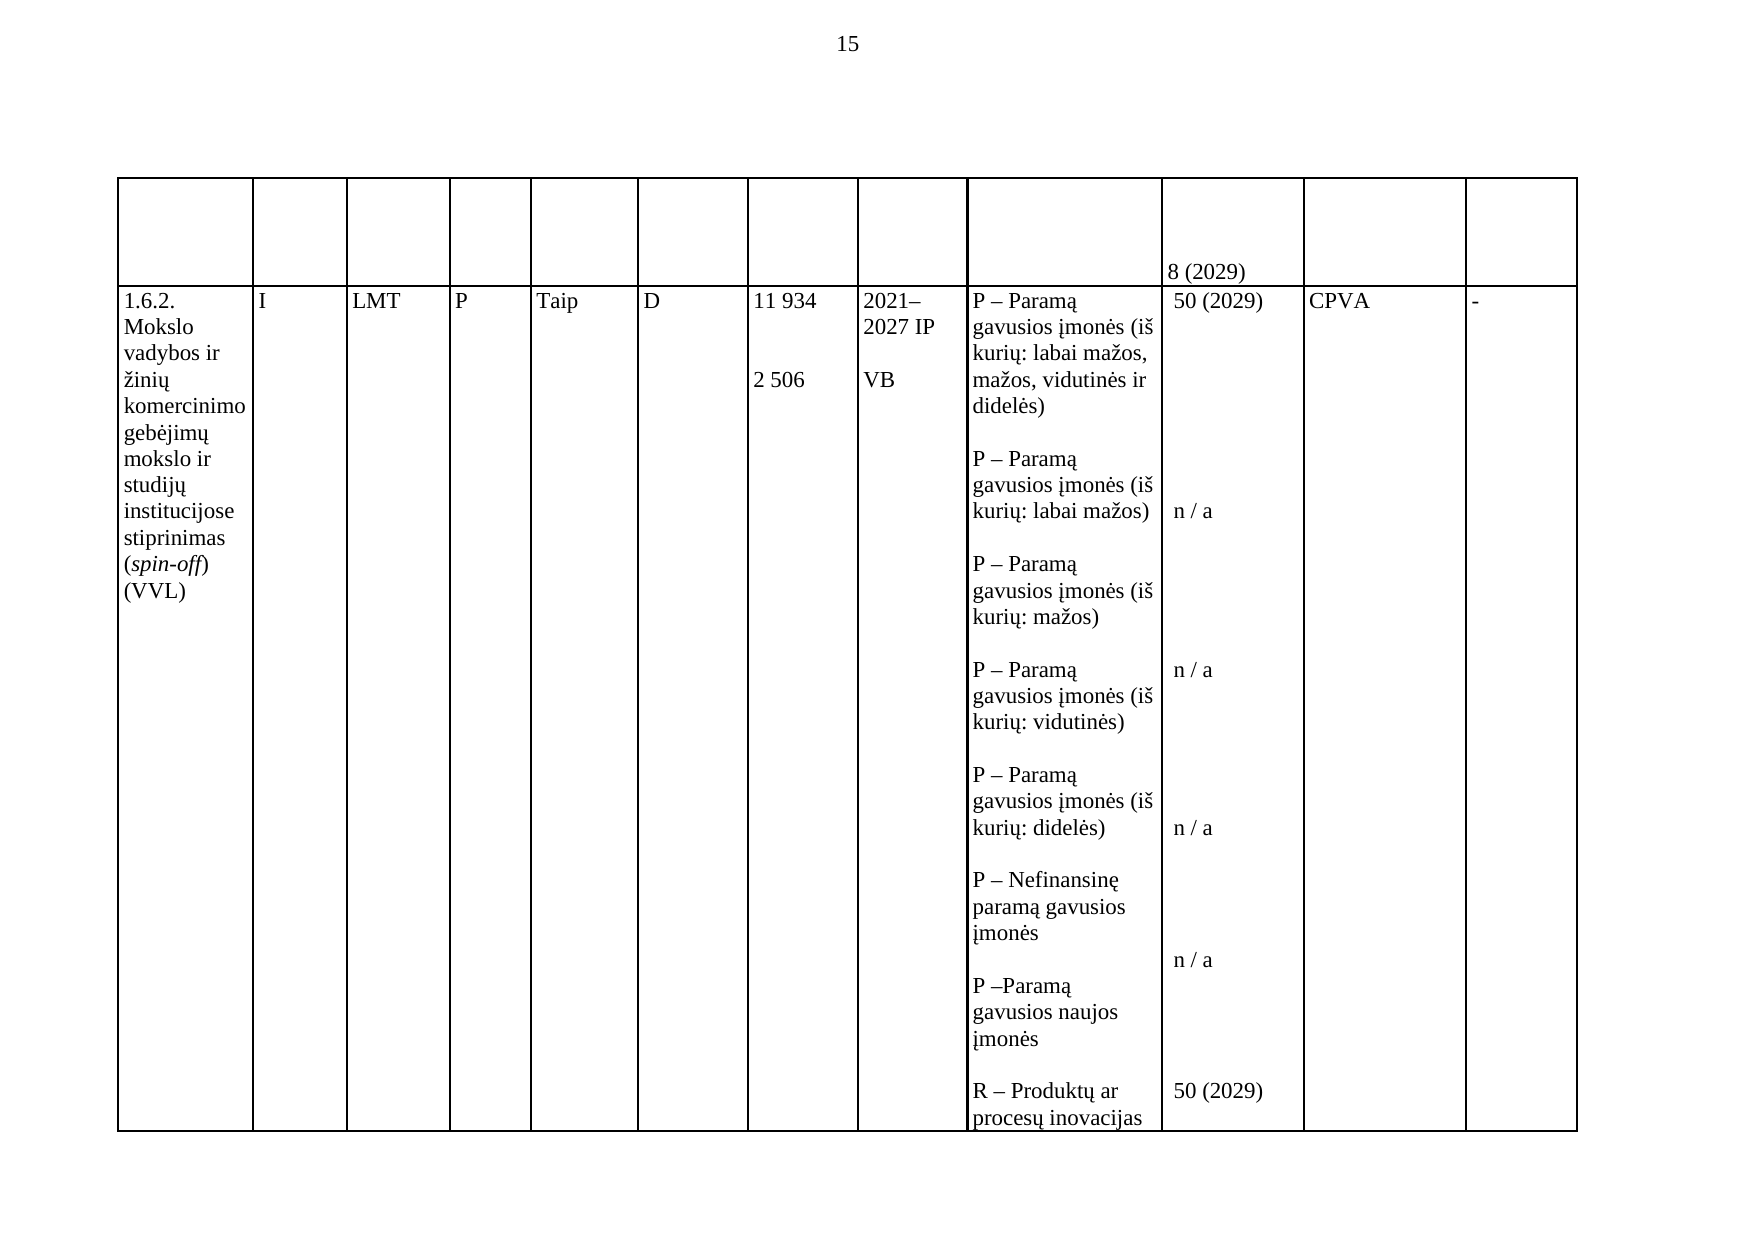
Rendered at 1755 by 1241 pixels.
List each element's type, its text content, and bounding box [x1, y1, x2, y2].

table_cell - [1467, 287, 1576, 1130]
table_cell 1.6.2. Mokslo vadybos ir žinių komercinimo gebėjimų mokslo ir studijų institucijose stiprinimas (spin-off) (VVL) [119, 287, 252, 1130]
table_cell [1305, 179, 1465, 285]
table_cell LMT [348, 287, 449, 1130]
table_cell [451, 179, 530, 285]
table_cell 8 (2029) [1163, 179, 1303, 285]
table_cell 11 934 2 506 [749, 287, 857, 1130]
table_cell Taip [532, 287, 637, 1130]
table_cell P – Paramą gavusios įmonės (iš kurių: labai mažos, mažos, vidutinės ir didelės) P – Paramą gavusios įmonės (iš kurių: labai mažos) P – Paramą gavusios įmonės (iš kurių: mažos) P – Paramą gavusios įmonės (iš kurių: vidutinės) P – Paramą gavusios įmonės (iš kurių: didelės) P – Nefinansinę paramą gavusios įmonės P –Paramą gavusios naujos įmonės R – Produktų ar procesų inovacijas [969, 287, 1161, 1130]
table_cell 50 (2029) n / a n / a n / a n / a 50 (2029) [1163, 287, 1303, 1130]
table_cell [254, 179, 346, 285]
table_cell [969, 179, 1161, 285]
table_cell 2021–2027 IP VB [859, 287, 966, 1130]
table_cell [532, 179, 637, 285]
table_cell D [639, 287, 747, 1130]
table_cell [348, 179, 449, 285]
table_cell P [451, 287, 530, 1130]
table_cell I [254, 287, 346, 1130]
table_cell [859, 179, 966, 285]
table_cell CPVA [1305, 287, 1465, 1130]
table_cell [639, 179, 747, 285]
table_cell - [1467, 179, 1576, 285]
table_cell [749, 179, 857, 285]
table_cell [119, 179, 252, 285]
